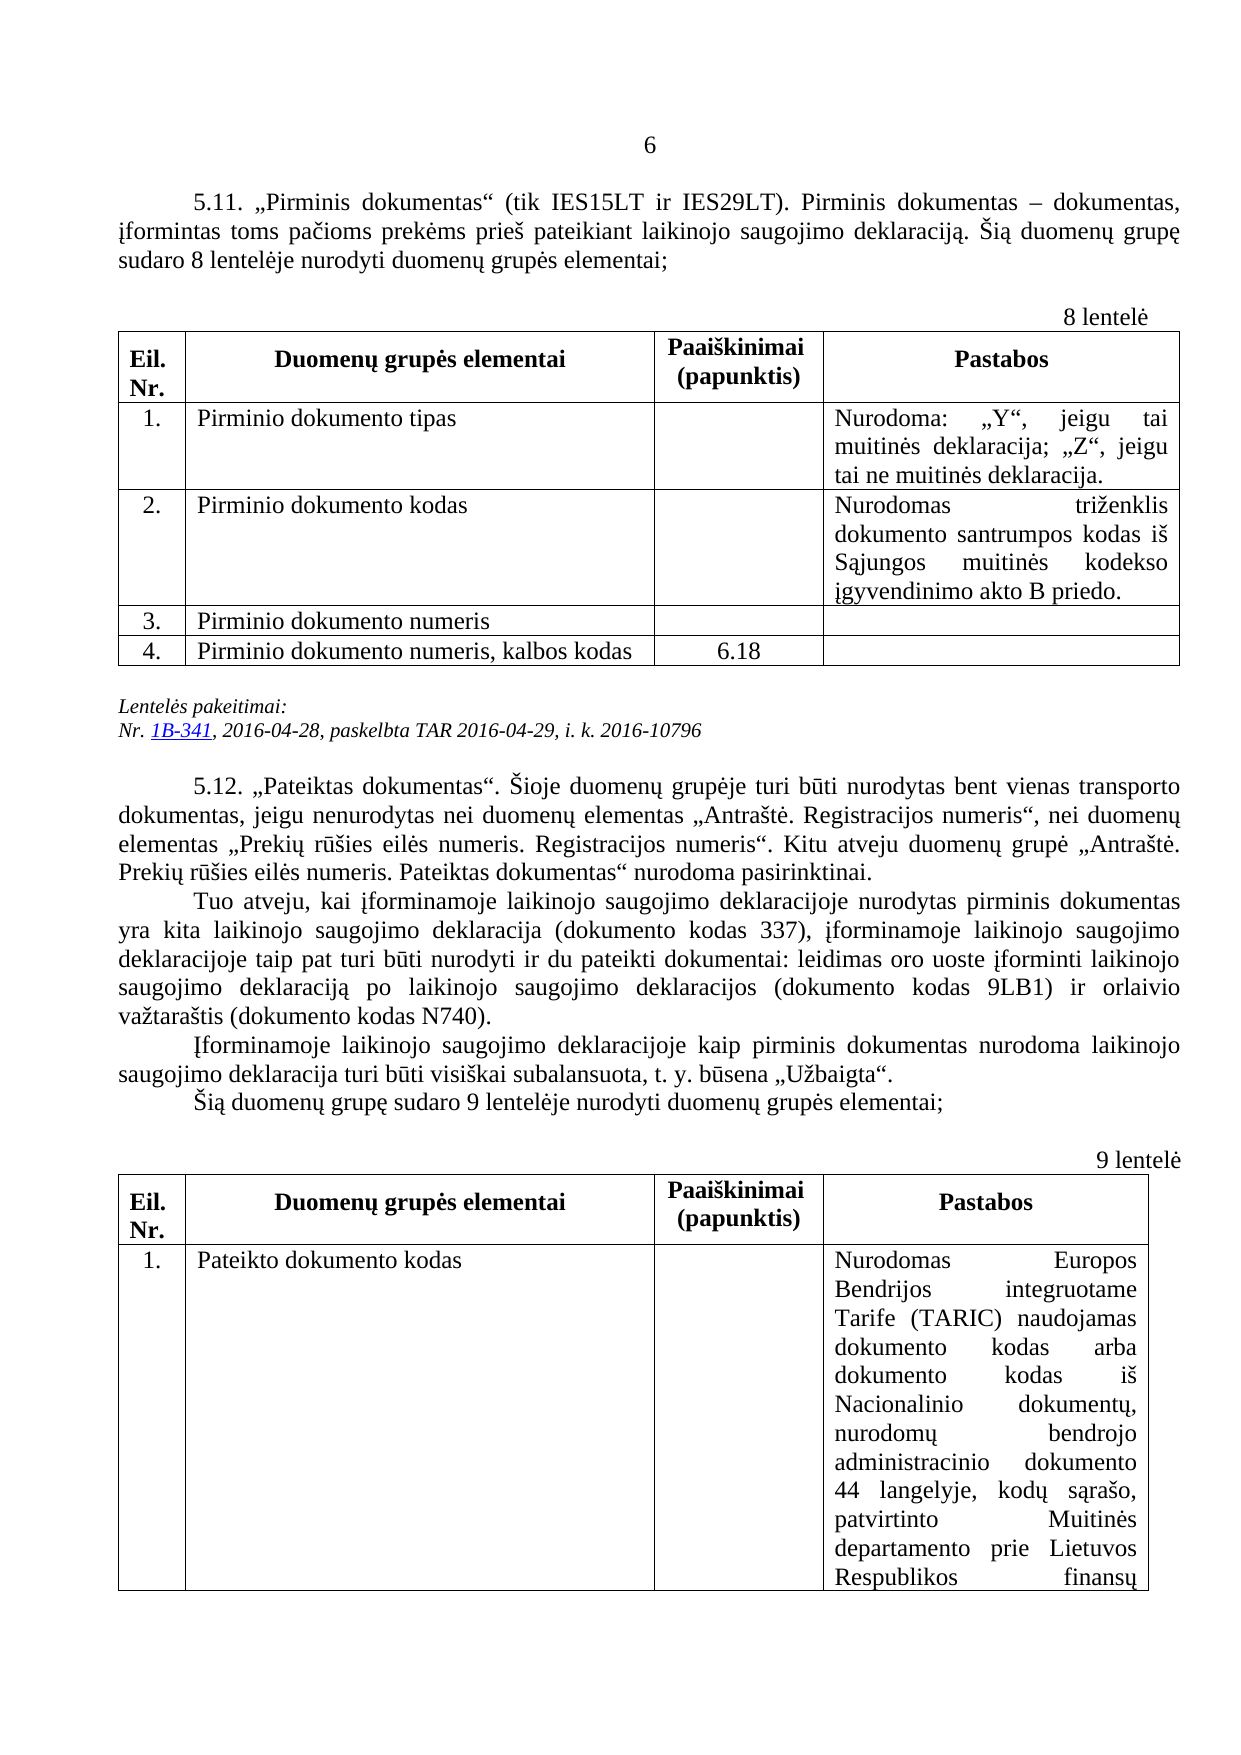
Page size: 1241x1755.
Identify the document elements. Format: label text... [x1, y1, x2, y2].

table_cell Pateikto dokumento kodas [186, 1245, 654, 1590]
table_cell Pirminio dokumento numeris, kalbos kodas [186, 636, 654, 664]
text Nr. 1B-341, 2016-04-28, paskelbta TAR 2016-04-29, i. k. 2016-10796 [118, 718, 1181, 742]
text Įforminamoje laikinojo saugojimo deklaracijoje kaip pirminis dokumentas nurodoma laikinojo saugojimo deklaracija turi būti visiškai subalansuota, t. y. būsena „Užbaigta“. [118, 1030, 1181, 1087]
table_cell [655, 403, 823, 489]
text Tuo atveju, kai įforminamoje laikinojo saugojimo deklaracijoje nurodytas pirminis dokumentas yra kita laikinojo saugojimo deklaracija (dokumento kodas 337), įforminamoje laikinojo saugojimo deklaracijoje taip pat turi būti nurodyti ir du pateikti dokumentai: leidimas oro uoste įforminti laikinojo saugojimo deklaraciją po laikinojo saugojimo deklaracijos (dokumento kodas 9LB1) ir orlaivio važtaraštis (dokumento kodas N740). [118, 886, 1181, 1030]
table_cell 2. [119, 490, 185, 605]
table_cell Pirminio dokumento tipas [186, 403, 654, 489]
table_header Pastabos [824, 1175, 1148, 1244]
table_cell Pirminio dokumento numeris [186, 606, 654, 635]
table_header Paaiškinimai (papunktis) [655, 332, 823, 402]
table_header Duomenų grupės elementai [186, 1175, 654, 1244]
table_header Pastabos [824, 332, 1179, 402]
table_cell Nurodomas Europos Bendrijos integruotame Tarife (TARIC) naudojamas dokumento kodas arba dokumento kodas iš Nacionalinio dokumentų, nurodomų bendrojo administracinio dokumento 44 langelyje, kodų sąrašo, patvirtinto Muitinės departamento prie Lietuvos Respublikos finansų [824, 1245, 1148, 1590]
table_cell 4. [119, 636, 185, 664]
table_cell [824, 636, 1179, 664]
table_header Paaiškinimai (papunktis) [655, 1175, 823, 1244]
table_cell 1. [119, 403, 185, 489]
table_cell [655, 490, 823, 605]
table_header Duomenų grupės elementai [186, 332, 654, 402]
table_cell Pirminio dokumento kodas [186, 490, 654, 605]
table_cell [655, 606, 823, 635]
table_cell 3. [119, 606, 185, 635]
table_cell [824, 606, 1179, 635]
table_cell Nurodomas triženklis dokumento santrumpos kodas iš Sąjungos muitinės kodekso įgyvendinimo akto B priedo. [824, 490, 1179, 605]
table_cell 1. [119, 1245, 185, 1590]
text 5.12. „Pateiktas dokumentas“. Šioje duomenų grupėje turi būti nurodytas bent vienas transporto dokumentas, jeigu nenurodytas nei duomenų elementas „Antraštė. Registracijos numeris“, nei duomenų elementas „Prekių rūšies eilės numeris. Registracijos numeris“. Kitu atveju duomenų grupė „Antraštė. Prekių rūšies eilės numeris. Pateiktas dokumentas“ nurodoma pasirinktinai. [118, 771, 1181, 886]
table_cell Nurodoma: „Y“, jeigu tai muitinės deklaracija; „Z“, jeigu tai ne muitinės deklaracija. [824, 403, 1179, 489]
text 9 lentelė [118, 1145, 1181, 1174]
text 8 lentelė [928, 302, 1181, 331]
text Lentelės pakeitimai: [118, 694, 1181, 718]
table_cell 6.18 [655, 636, 823, 664]
table_cell [655, 1245, 823, 1590]
text Šią duomenų grupę sudaro 9 lentelėje nurodyti duomenų grupės elementai; [118, 1087, 1181, 1116]
table_header Eil. Nr. [119, 1175, 185, 1244]
table_header Eil. Nr. [119, 332, 185, 402]
text 5.11. „Pirminis dokumentas“ (tik IES15LT ir IES29LT). Pirminis dokumentas – dokumentas, įformintas toms pačioms prekėms prieš pateikiant laikinojo saugojimo deklaraciją. Šią duomenų grupę sudaro 8 lentelėje nurodyti duomenų grupės elementai; [118, 187, 1181, 274]
